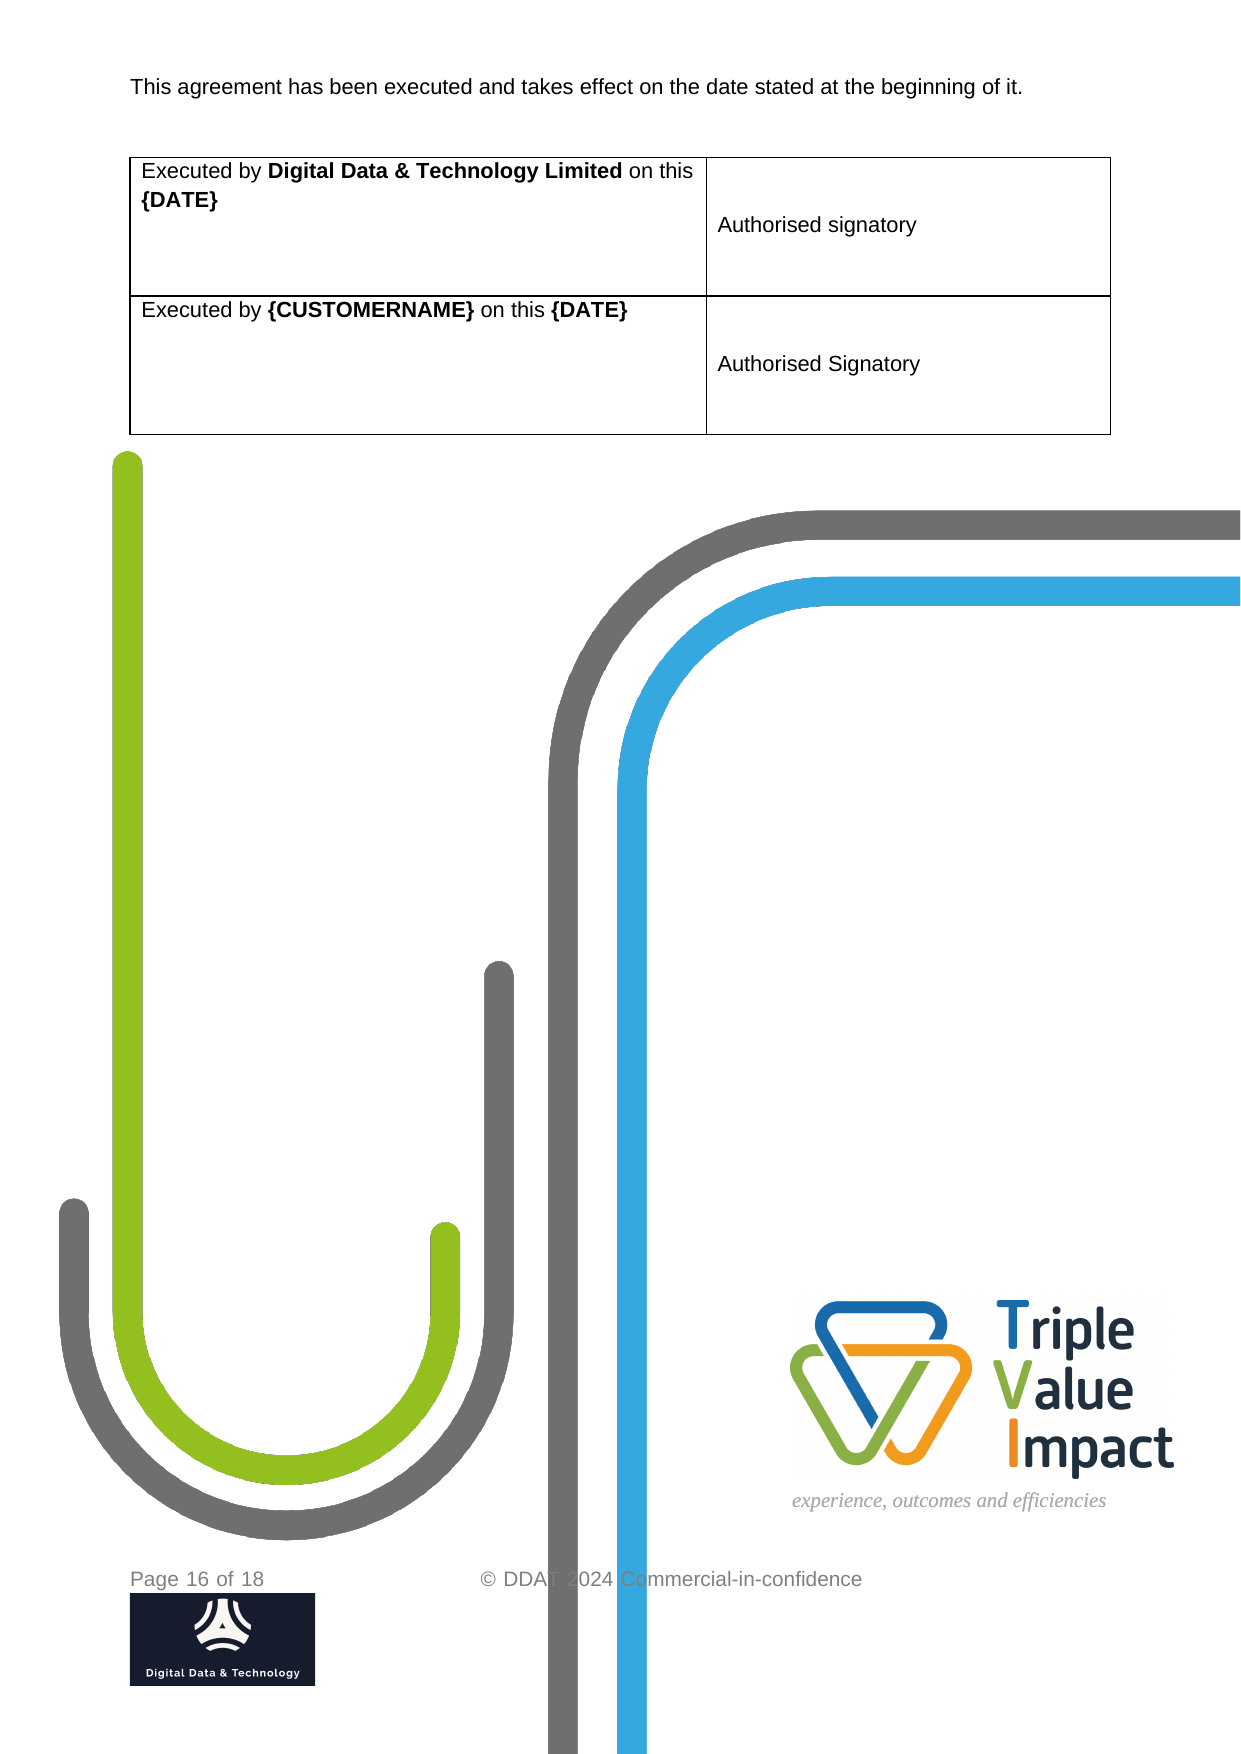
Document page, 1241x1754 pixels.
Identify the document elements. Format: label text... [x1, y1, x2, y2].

table_header Executed by Digital Data & Technology Limited on this {DATE} [131, 158, 706, 295]
table_header Executed by {CUSTOMERNAME} on this {DATE} [131, 297, 706, 434]
table_header Authorised Signatory [707, 297, 1110, 434]
table_header Authorised signatory [707, 158, 1110, 295]
text This agreement has been executed and takes effect on the date stated at the beginning of it. [130, 74, 1110, 99]
